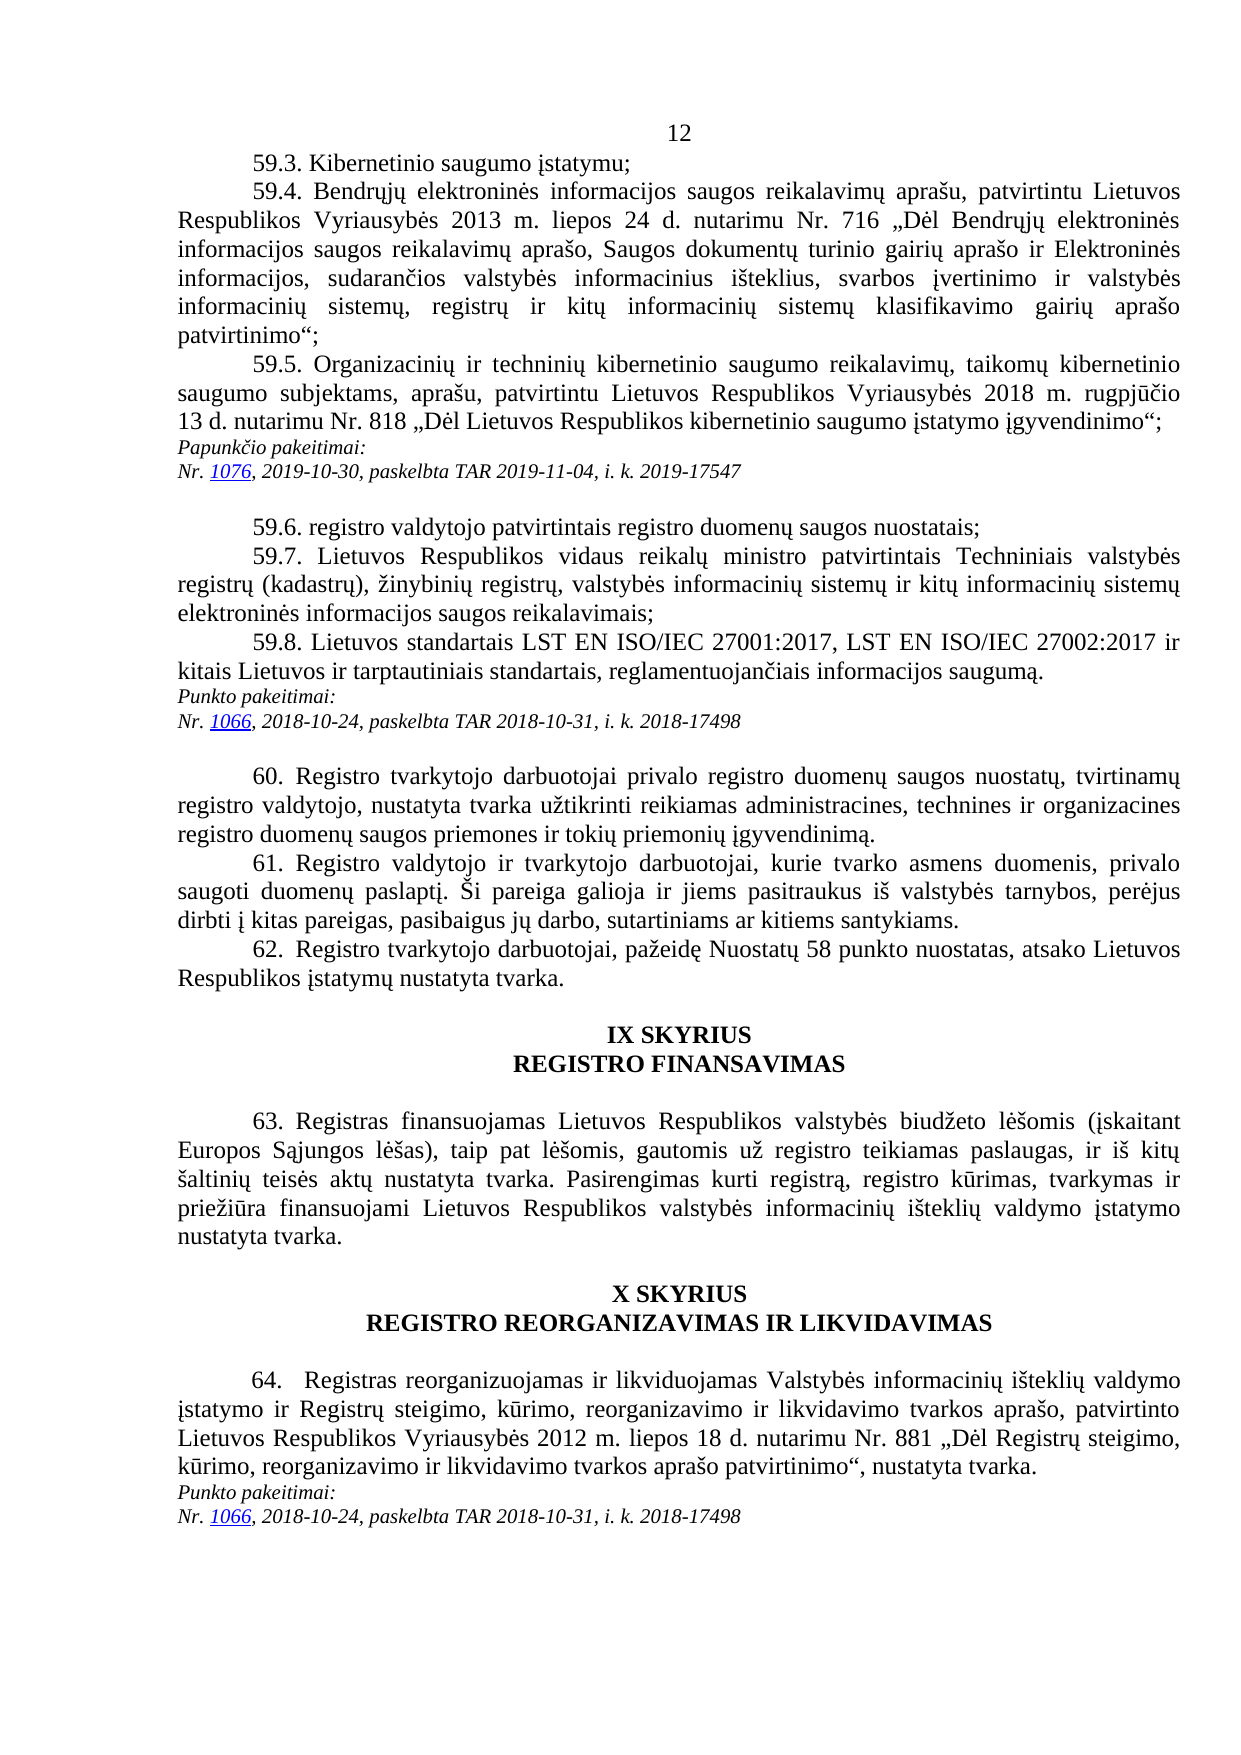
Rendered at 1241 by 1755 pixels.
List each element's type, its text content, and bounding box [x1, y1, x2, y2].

text 59.6. registro valdytojo patvirtintais registro duomenų saugos nuostatais; [177, 512, 1181, 541]
text Papunkčio pakeitimai: [177, 435, 1181, 459]
text 64. Registras reorganizuojamas ir likviduojamas Valstybės informacinių išteklių valdymo įstatymo ir Registrų steigimo, kūrimo, reorganizavimo ir likvidavimo tvarkos aprašo, patvirtinto Lietuvos Respublikos Vyriausybės 2012 m. liepos 18 d. nutarimu Nr. 881 „Dėl Registrų steigimo, kūrimo, reorganizavimo ir likvidavimo tvarkos aprašo patvirtinimo“, nustatyta tvarka. [177, 1365, 1181, 1480]
text 59.3. Kibernetinio saugumo įstatymu; [177, 148, 1181, 176]
text Nr. 1066, 2018-10-24, paskelbta TAR 2018-10-31, i. k. 2018-17498 [177, 708, 1181, 733]
text 59.4. Bendrųjų elektroninės informacijos saugos reikalavimų aprašu, patvirtintu Lietuvos Respublikos Vyriausybės 2013 m. liepos 24 d. nutarimu Nr. 716 „Dėl Bendrųjų elektroninės informacijos saugos reikalavimų aprašo, Saugos dokumentų turinio gairių aprašo ir Elektroninės informacijos, sudarančios valstybės informacinius išteklius, svarbos įvertinimo ir valstybės informacinių sistemų, registrų ir kitų informacinių sistemų klasifikavimo gairių aprašo patvirtinimo“; [177, 176, 1181, 349]
text REGISTRO FINANSAVIMAS [177, 1049, 1181, 1078]
text 62. Registro tvarkytojo darbuotojai, pažeidę Nuostatų 58 punkto nuostatas, atsako Lietuvos Respublikos įstatymų nustatyta tvarka. [177, 934, 1181, 991]
text 59.5. Organizacinių ir techninių kibernetinio saugumo reikalavimų, taikomų kibernetinio saugumo subjektams, aprašu, patvirtintu Lietuvos Respublikos Vyriausybės 2018 m. rugpjūčio 13 d. nutarimu Nr. 818 „Dėl Lietuvos Respublikos kibernetinio saugumo įstatymo įgyvendinimo“; [177, 349, 1181, 435]
text Nr. 1066, 2018-10-24, paskelbta TAR 2018-10-31, i. k. 2018-17498 [177, 1504, 1181, 1528]
text REGISTRO REORGANIZAVIMAS IR LIKVIDAVIMAS [177, 1308, 1181, 1336]
text Punkto pakeitimai: [177, 684, 1181, 708]
text 59.8. Lietuvos standartais LST EN ISO/IEC 27001:2017, LST EN ISO/IEC 27002:2017 ir kitais Lietuvos ir tarptautiniais standartais, reglamentuojančiais informacijos saugumą. [177, 627, 1181, 684]
text Nr. 1076, 2019-10-30, paskelbta TAR 2019-11-04, i. k. 2019-17547 [177, 459, 1181, 483]
text 60. Registro tvarkytojo darbuotojai privalo registro duomenų saugos nuostatų, tvirtinamų registro valdytojo, nustatyta tvarka užtikrinti reikiamas administracines, technines ir organizacines registro duomenų saugos priemones ir tokių priemonių įgyvendinimą. [177, 761, 1181, 848]
text 63. Registras finansuojamas Lietuvos Respublikos valstybės biudžeto lėšomis (įskaitant Europos Sąjungos lėšas), taip pat lėšomis, gautomis už registro teikiamas paslaugas, ir iš kitų šaltinių teisės aktų nustatyta tvarka. Pasirengimas kurti registrą, registro kūrimas, tvarkymas ir priežiūra finansuojami Lietuvos Respublikos valstybės informacinių išteklių valdymo įstatymo nustatyta tvarka. [177, 1106, 1181, 1250]
text X SKYRIUS [177, 1279, 1181, 1308]
text Punkto pakeitimai: [177, 1480, 1181, 1504]
text 61. Registro valdytojo ir tvarkytojo darbuotojai, kurie tvarko asmens duomenis, privalo saugoti duomenų paslaptį. Ši pareiga galioja ir jiems pasitraukus iš valstybės tarnybos, perėjus dirbti į kitas pareigas, pasibaigus jų darbo, sutartiniams ar kitiems santykiams. [177, 848, 1181, 934]
text 59.7. Lietuvos Respublikos vidaus reikalų ministro patvirtintais Techniniais valstybės registrų (kadastrų), žinybinių registrų, valstybės informacinių sistemų ir kitų informacinių sistemų elektroninės informacijos saugos reikalavimais; [177, 541, 1181, 627]
text IX SKYRIUS [177, 1020, 1181, 1049]
